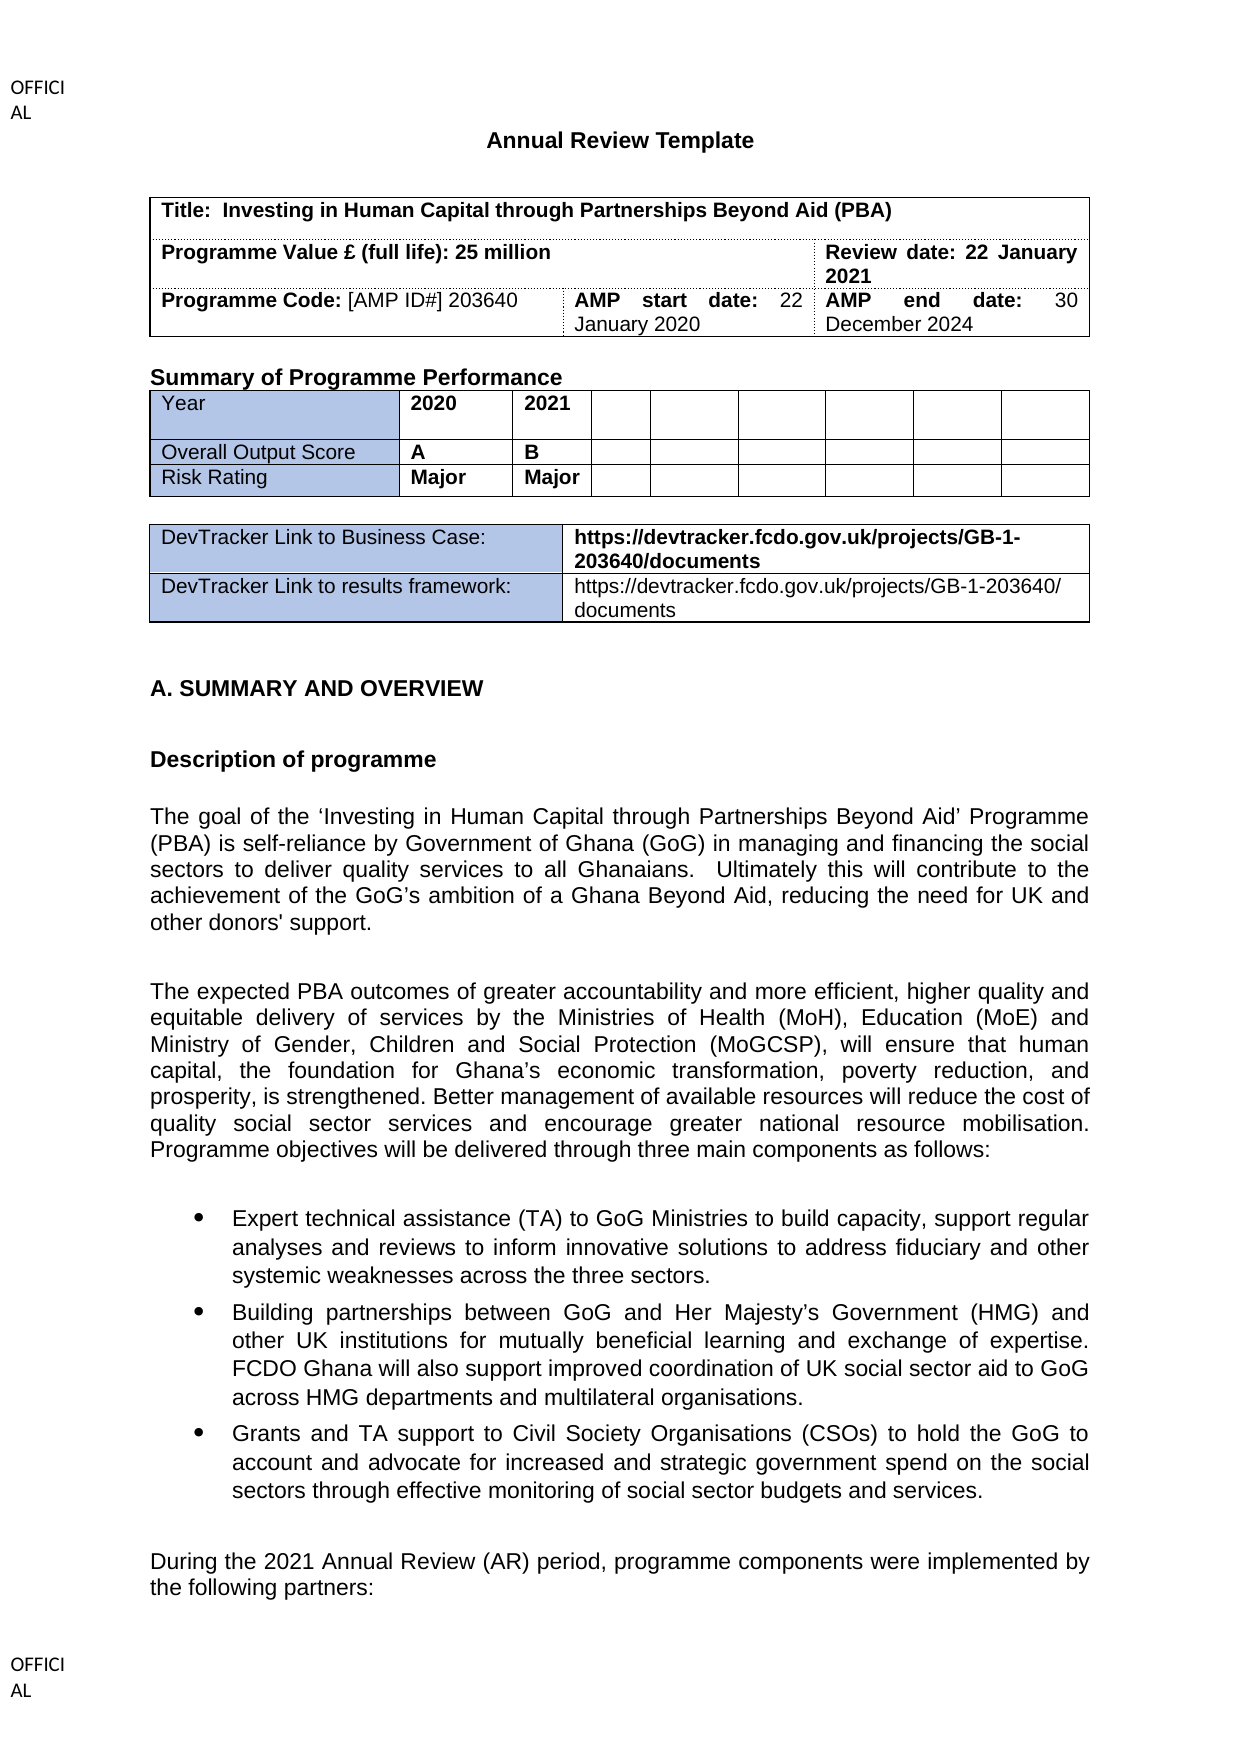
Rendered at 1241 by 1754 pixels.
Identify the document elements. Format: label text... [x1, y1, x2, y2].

table_header DevTracker Link to Business Case: [150, 525, 562, 572]
text Summary of Programme Performance [150, 363, 1090, 390]
table_header Title: Investing in Human Capital through Partnerships Beyond Aid (PBA) [151, 198, 1089, 239]
table_cell Risk Rating [151, 465, 399, 496]
table_cell https://devtracker.fcdo.gov.uk/projects/GB-1-203640/documents [563, 574, 1089, 621]
text The goal of the ‘Investing in Human Capital through Partnerships Beyond Aid’ Programme (PBA) is self-reliance by Government of Ghana (GoG) in managing and financing the social sectors to deliver quality services to all Ghanaians. Ultimately this will contribute to the achievement of the GoG’s ambition of a Ghana Beyond Aid, reducing the need for UK and other donors' support. [150, 803, 1090, 935]
table_cell [592, 465, 650, 496]
table_header [914, 391, 1001, 439]
table_header [651, 391, 738, 439]
table_cell AMP start date: 22 January 2020 [563, 288, 814, 336]
table_cell Overall Output Score [151, 440, 399, 464]
table_header [1002, 391, 1089, 439]
table_cell [651, 440, 738, 464]
table_header 2021 [513, 391, 591, 439]
table_header 2020 [400, 391, 512, 439]
text During the 2021 Annual Review (AR) period, programme components were implemented by the following partners: [150, 1548, 1090, 1601]
table_cell AMP end date: 30 December 2024 [814, 288, 1089, 336]
table_cell [592, 440, 650, 464]
list Grants and TA support to Civil Society Organisations (CSOs) to hold the GoG to account and advocate for increased and strategic government spend on the social sectors through effective monitoring of social sector budgets and services. [194, 1420, 1090, 1503]
list Expert technical assistance (TA) to GoG Ministries to build capacity, support regular analyses and reviews to inform innovative solutions to address fiduciary and other systemic weaknesses across the three sectors. [194, 1205, 1090, 1288]
table_header [592, 391, 650, 439]
table_header [739, 391, 825, 439]
table_cell Major [513, 465, 591, 496]
table_cell [914, 465, 1001, 496]
subtitle Annual Review Template [150, 127, 1090, 154]
table_cell Programme Value £ (full life): 25 million [151, 239, 814, 288]
table_cell Review date: 22 January 2021 [814, 239, 1089, 288]
table_cell Programme Code: [AMP ID#] 203640 [151, 288, 563, 336]
table_cell A [400, 440, 512, 464]
table_header https://devtracker.fcdo.gov.uk/projects/GB-1-203640/documents [563, 525, 1089, 572]
table_cell Major [400, 465, 512, 496]
text Description of programme [150, 746, 1090, 773]
table_header [826, 391, 913, 439]
text A. SUMMARY AND OVERVIEW [150, 675, 1090, 701]
text The expected PBA outcomes of greater accountability and more efficient, higher quality and equitable delivery of services by the Ministries of Health (MoH), Education (MoE) and Ministry of Gender, Children and Social Protection (MoGCSP), will ensure that human capital, the foundation for Ghana’s economic transformation, poverty reduction, and prosperity, is strengthened. Better management of available resources will reduce the cost of quality social sector services and encourage greater national resource mobilisation. Programme objectives will be delivered through three main components as follows: [150, 978, 1090, 1162]
table_cell B [513, 440, 591, 464]
table_cell DevTracker Link to results framework: [150, 574, 562, 621]
table_cell [1002, 465, 1089, 496]
table_cell [739, 465, 825, 496]
list Building partnerships between GoG and Her Majesty’s Government (HMG) and other UK institutions for mutually beneficial learning and exchange of expertise. FCDO Ghana will also support improved coordination of UK social sector aid to GoG across HMG departments and multilateral organisations. [194, 1299, 1090, 1410]
table_cell [651, 465, 738, 496]
table_cell [739, 440, 825, 464]
table_header Year [151, 391, 399, 439]
table_cell [826, 465, 913, 496]
table_cell [1002, 440, 1089, 464]
table_cell [914, 440, 1001, 464]
table_cell [826, 440, 913, 464]
